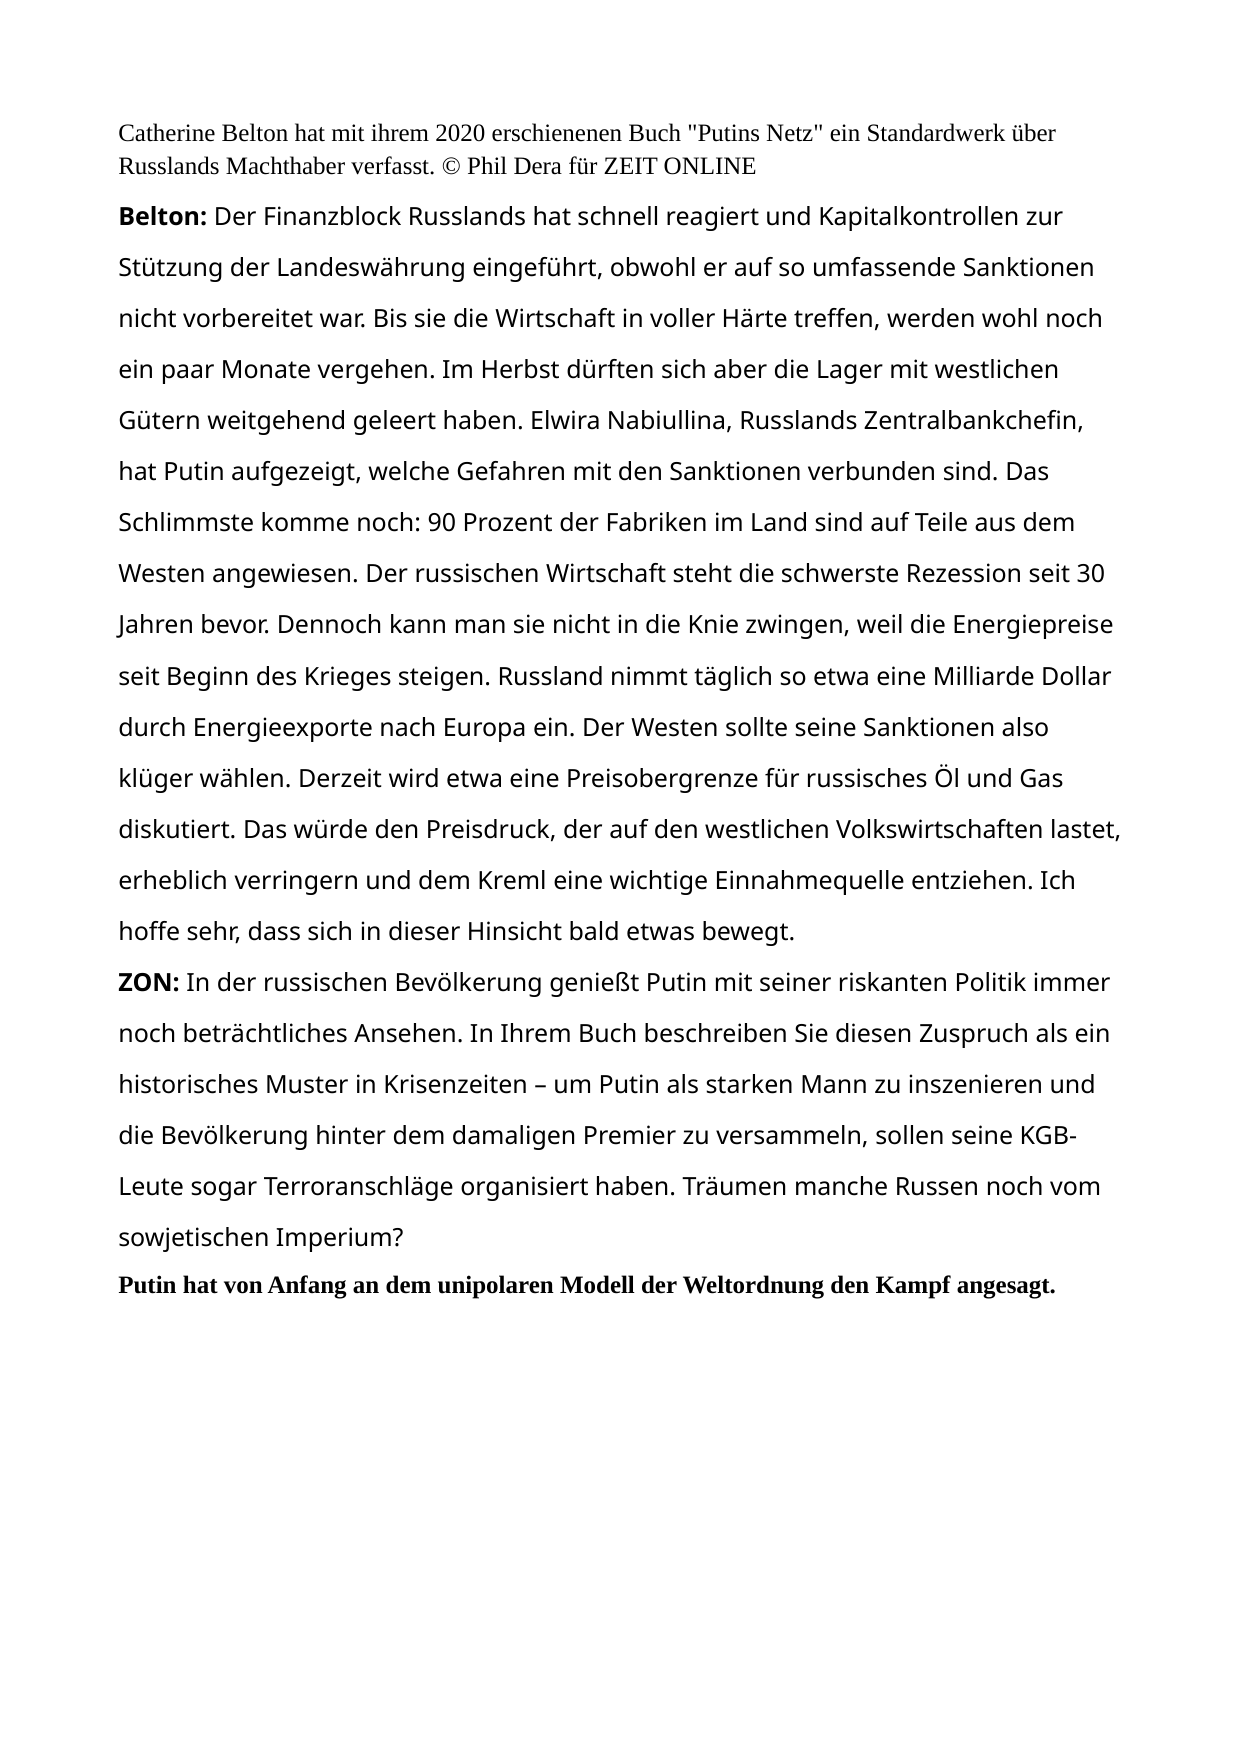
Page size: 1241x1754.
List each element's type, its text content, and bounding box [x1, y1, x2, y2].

text Belton: Der Finanzblock Russlands hat schnell reagiert und Kapitalkontrollen zur Stützung der Landeswährung eingeführt, obwohl er auf so umfassende Sanktionen nicht vorbereitet war. Bis sie die Wirtschaft in voller Härte treffen, werden wohl noch ein paar Monate vergehen. Im Herbst dürften sich aber die Lager mit westlichen Gütern weitgehend geleert haben. Elwira Nabiullina, Russlands Zentralbankchefin, hat Putin aufgezeigt, welche Gefahren mit den Sanktionen verbunden sind. Das Schlimmste komme noch: 90 Prozent der Fabriken im Land sind auf Teile aus dem Westen angewiesen. Der russischen Wirtschaft steht die schwerste Rezession seit 30 Jahren bevor. Dennoch kann man sie nicht in die Knie zwingen, weil die Energiepreise seit Beginn des Krieges steigen. Russland nimmt täglich so etwa eine Milliarde Dollar durch Energieexporte nach Europa ein. Der Westen sollte seine Sanktionen also klüger wählen. Derzeit wird etwa eine Preisobergrenze für russisches Öl und Gas diskutiert. Das würde den Preisdruck, der auf den westlichen Volkswirtschaften lastet, erheblich verringern und dem Kreml eine wichtige Einnahmequelle entziehen. Ich hoffe sehr, dass sich in dieser Hinsicht bald etwas bewegt. [118, 199, 1122, 947]
text Putin hat von Anfang an dem unipolaren Modell der Weltordnung den Kampf angesagt. [118, 1271, 1122, 1299]
text Catherine Belton hat mit ihrem 2020 erschienenen Buch "Putins Netz" ein Standardwerk über Russlands Machthaber verfasst. © Phil Dera für ZEIT ONLINE [118, 118, 1122, 180]
text ZON: In der russischen Bevölkerung genießt Putin mit seiner riskanten Politik immer noch beträchtliches Ansehen. In Ihrem Buch beschreiben Sie diesen Zuspruch als ein historisches Muster in Krisenzeiten – um Putin als starken Mann zu inszenieren und die Bevölkerung hinter dem damaligen Premier zu versammeln, sollen seine KGB-Leute sogar Terroranschläge organisiert haben. Träumen manche Russen noch vom sowjetischen Imperium? [118, 964, 1122, 1254]
